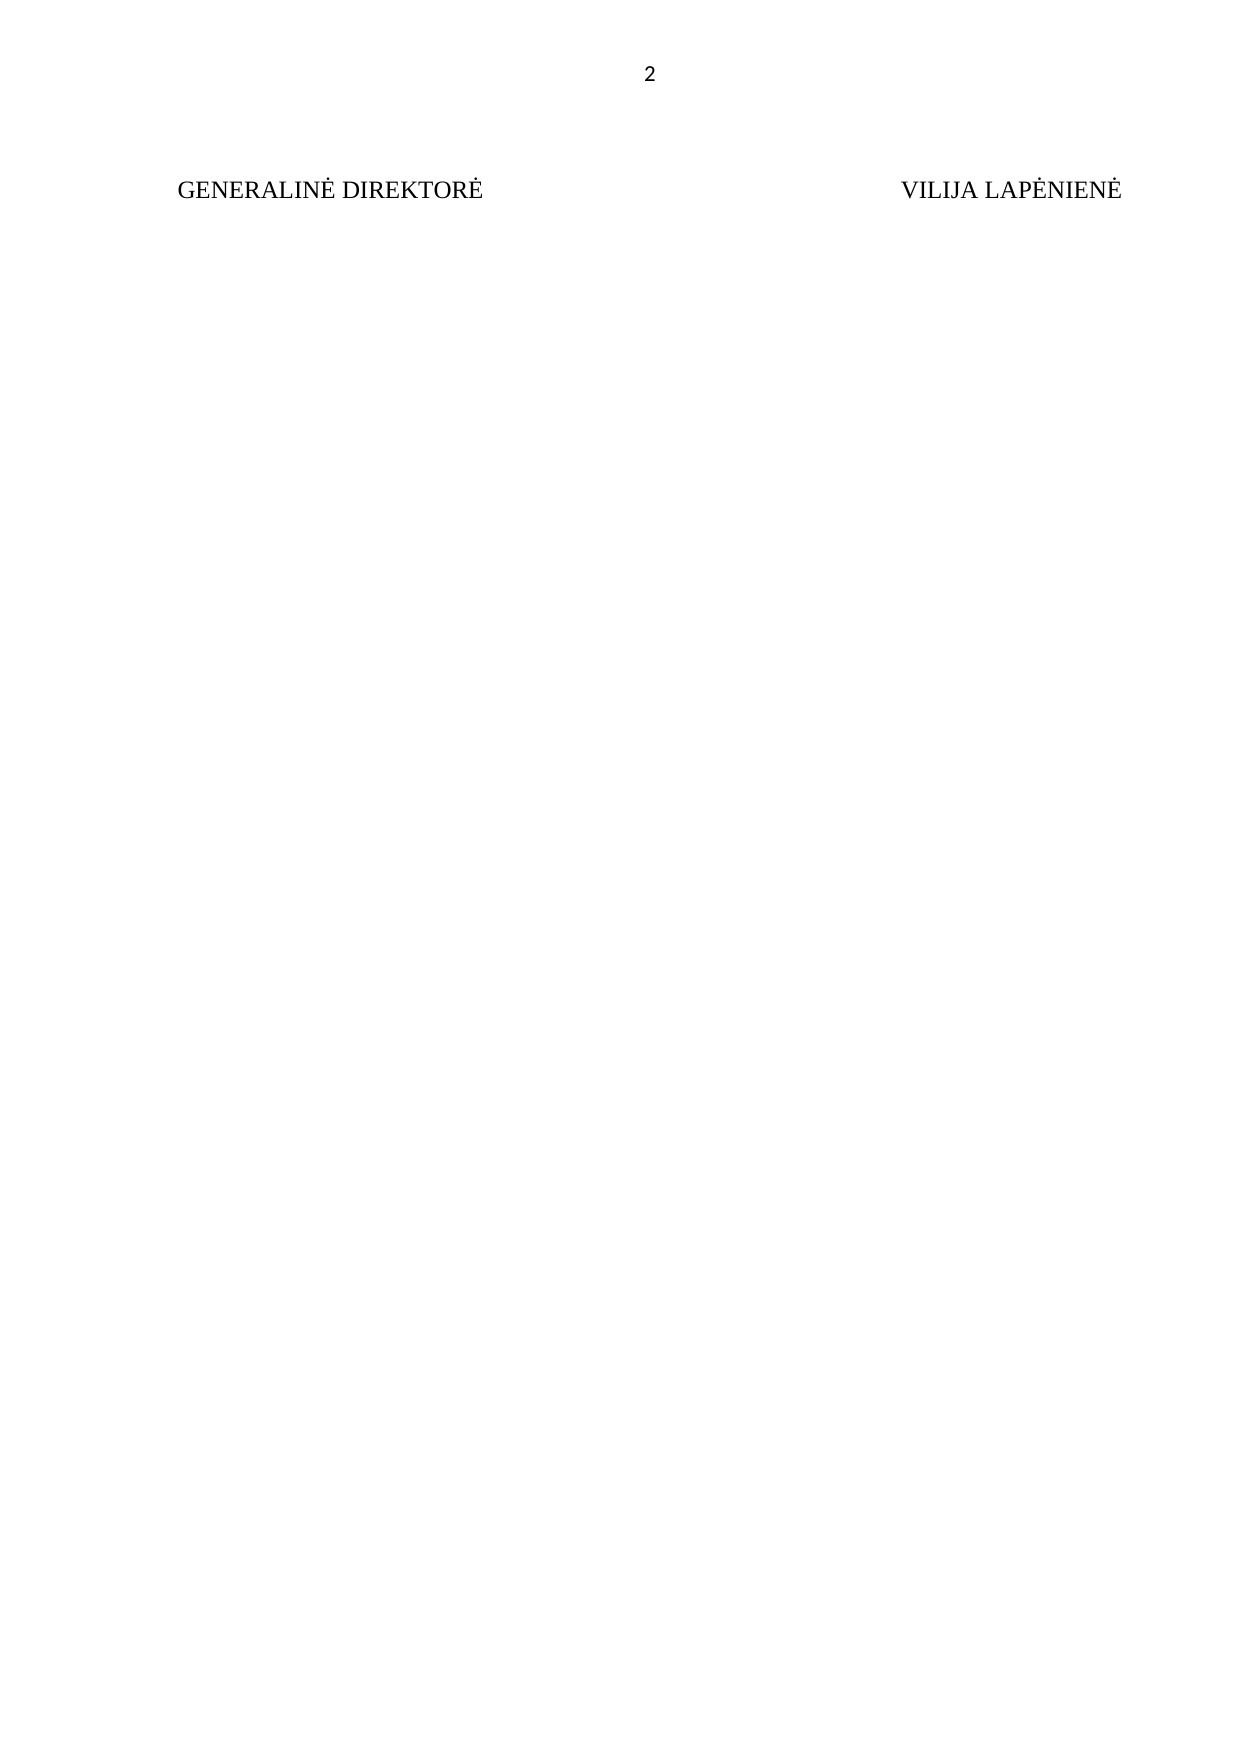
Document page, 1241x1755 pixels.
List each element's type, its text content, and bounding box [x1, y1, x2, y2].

text Generalinė direktorė Vilija Lapėnienė [177, 176, 1122, 204]
